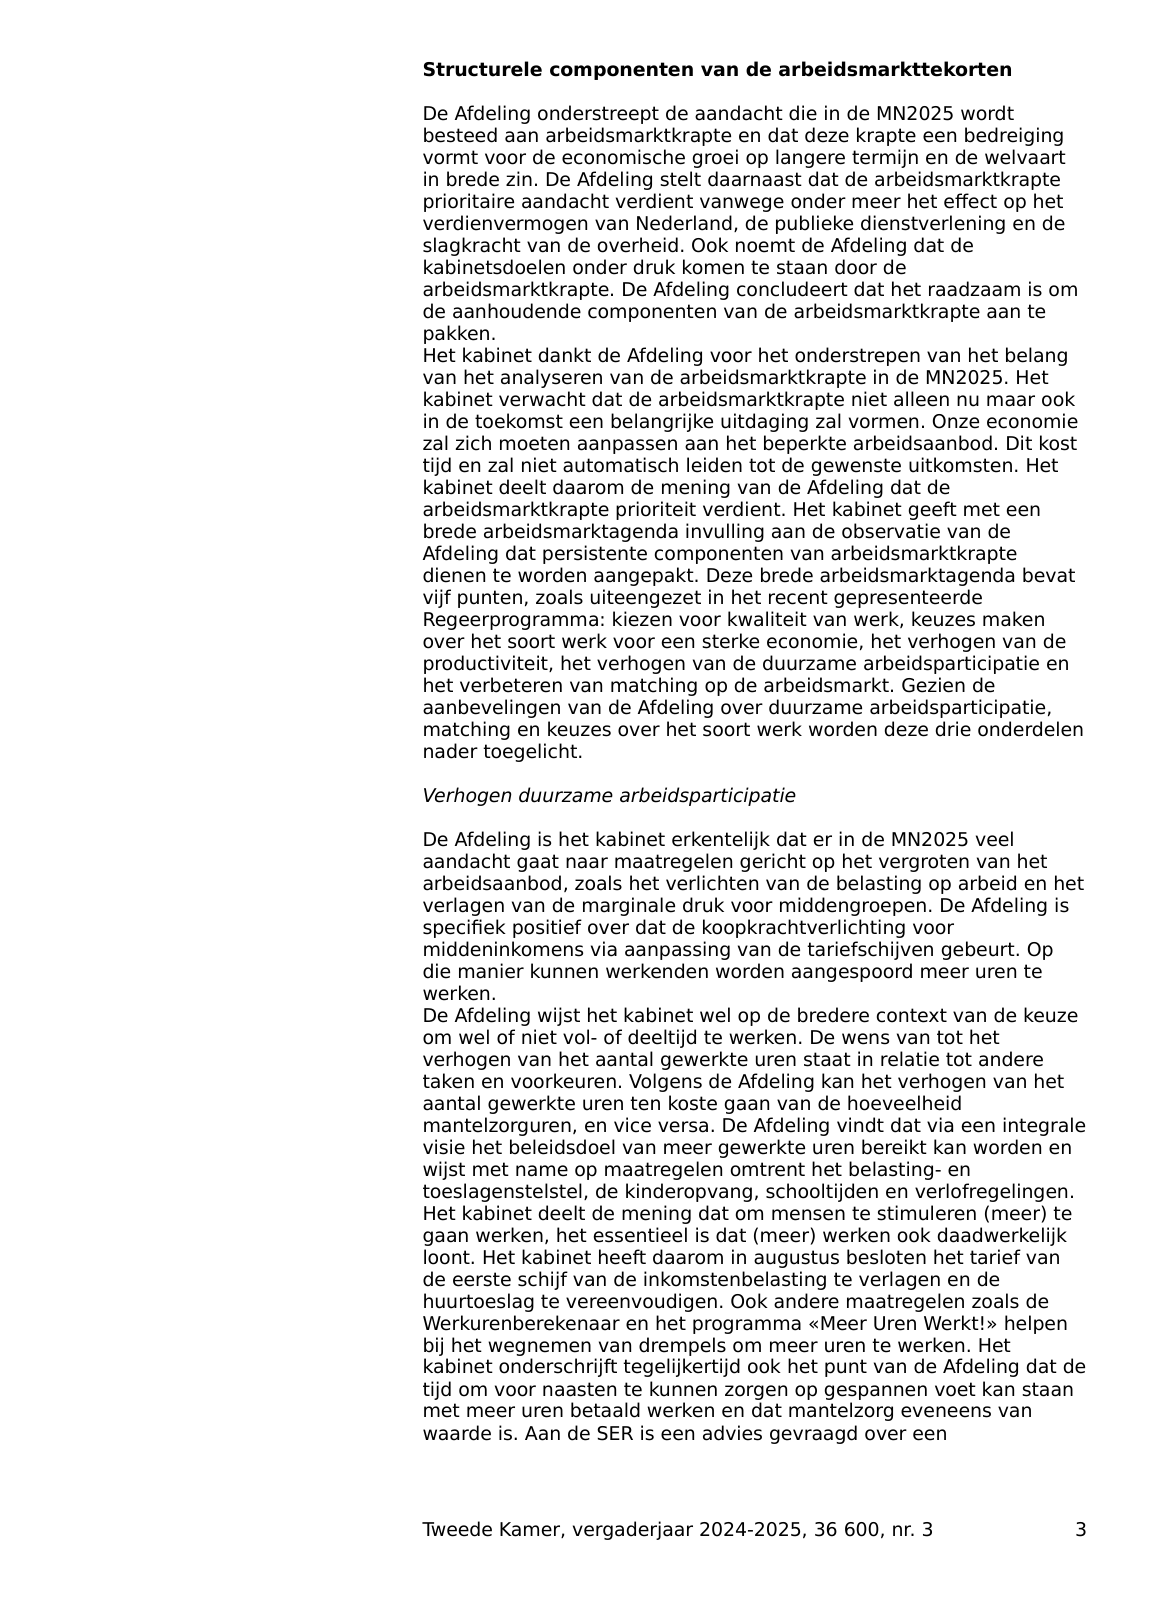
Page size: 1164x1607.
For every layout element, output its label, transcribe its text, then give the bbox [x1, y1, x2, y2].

subtitle Verhogen duurzame arbeidsparticipatie [422, 785, 1087, 807]
subtitle Structurele componenten van de arbeidsmarkttekorten [422, 59, 1087, 81]
text De Afdeling wijst het kabinet wel op de bredere context van de keuze om wel of niet vol- of deeltijd te werken. De wens van tot het verhogen van het aantal gewerkte uren staat in relatie tot andere taken en voorkeuren. Volgens de Afdeling kan het verhogen van het aantal gewerkte uren ten koste gaan van de hoeveelheid mantelzorguren, en vice versa. De Afdeling vindt dat via een integrale visie het beleidsdoel van meer gewerkte uren bereikt kan worden en wijst met name op maatregelen omtrent het belasting- en toeslagenstelstel, de kinderopvang, schooltijden en verlofregelingen. [422, 1005, 1087, 1203]
text De Afdeling is het kabinet erkentelijk dat er in de MN2025 veel aandacht gaat naar maatregelen gericht op het vergroten van het arbeidsaanbod, zoals het verlichten van de belasting op arbeid en het verlagen van de marginale druk voor middengroepen. De Afdeling is specifiek positief over dat de koopkrachtverlichting voor middeninkomens via aanpassing van de tariefschijven gebeurt. Op die manier kunnen werkenden worden aangespoord meer uren te werken. [422, 829, 1087, 1005]
text Het kabinet deelt de mening dat om mensen te stimuleren (meer) te gaan werken, het essentieel is dat (meer) werken ook daadwerkelijk loont. Het kabinet heeft daarom in augustus besloten het tarief van de eerste schijf van de inkomstenbelasting te verlagen en de huurtoeslag te vereenvoudigen. Ook andere maatregelen zoals de Werkurenberekenaar en het programma «Meer Uren Werkt!» helpen bij het wegnemen van drempels om meer uren te werken. Het kabinet onderschrijft tegelijkertijd ook het punt van de Afdeling dat de tijd om voor naasten te kunnen zorgen op gespannen voet kan staan met meer uren betaald werken en dat mantelzorg eveneens van waarde is. Aan de SER is een advies gevraagd over een [422, 1203, 1087, 1444]
text De Afdeling onderstreept de aandacht die in de MN2025 wordt besteed aan arbeidsmarktkrapte en dat deze krapte een bedreiging vormt voor de economische groei op langere termijn en de welvaart in brede zin. De Afdeling stelt daarnaast dat de arbeidsmarktkrapte prioritaire aandacht verdient vanwege onder meer het effect op het verdienvermogen van Nederland, de publieke dienstverlening en de slagkracht van de overheid. Ook noemt de Afdeling dat de kabinetsdoelen onder druk komen te staan door de arbeidsmarktkrapte. De Afdeling concludeert dat het raadzaam is om de aanhoudende componenten van de arbeidsmarktkrapte aan te pakken. [422, 103, 1087, 345]
text Het kabinet dankt de Afdeling voor het onderstrepen van het belang van het analyseren van de arbeidsmarktkrapte in de MN2025. Het kabinet verwacht dat de arbeidsmarktkrapte niet alleen nu maar ook in de toekomst een belangrijke uitdaging zal vormen. Onze economie zal zich moeten aanpassen aan het beperkte arbeidsaanbod. Dit kost tijd en zal niet automatisch leiden tot de gewenste uitkomsten. Het kabinet deelt daarom de mening van de Afdeling dat de arbeidsmarktkrapte prioriteit verdient. Het kabinet geeft met een brede arbeidsmarktagenda invulling aan de observatie van de Afdeling dat persistente componenten van arbeidsmarktkrapte dienen te worden aangepakt. Deze brede arbeidsmarktagenda bevat vijf punten, zoals uiteengezet in het recent gepresenteerde Regeerprogramma: kiezen voor kwaliteit van werk, keuzes maken over het soort werk voor een sterke economie, het verhogen van de productiviteit, het verhogen van de duurzame arbeidsparticipatie en het verbeteren van matching op de arbeidsmarkt. Gezien de aanbevelingen van de Afdeling over duurzame arbeidsparticipatie, matching en keuzes over het soort werk worden deze drie onderdelen nader toegelicht. [422, 345, 1087, 763]
